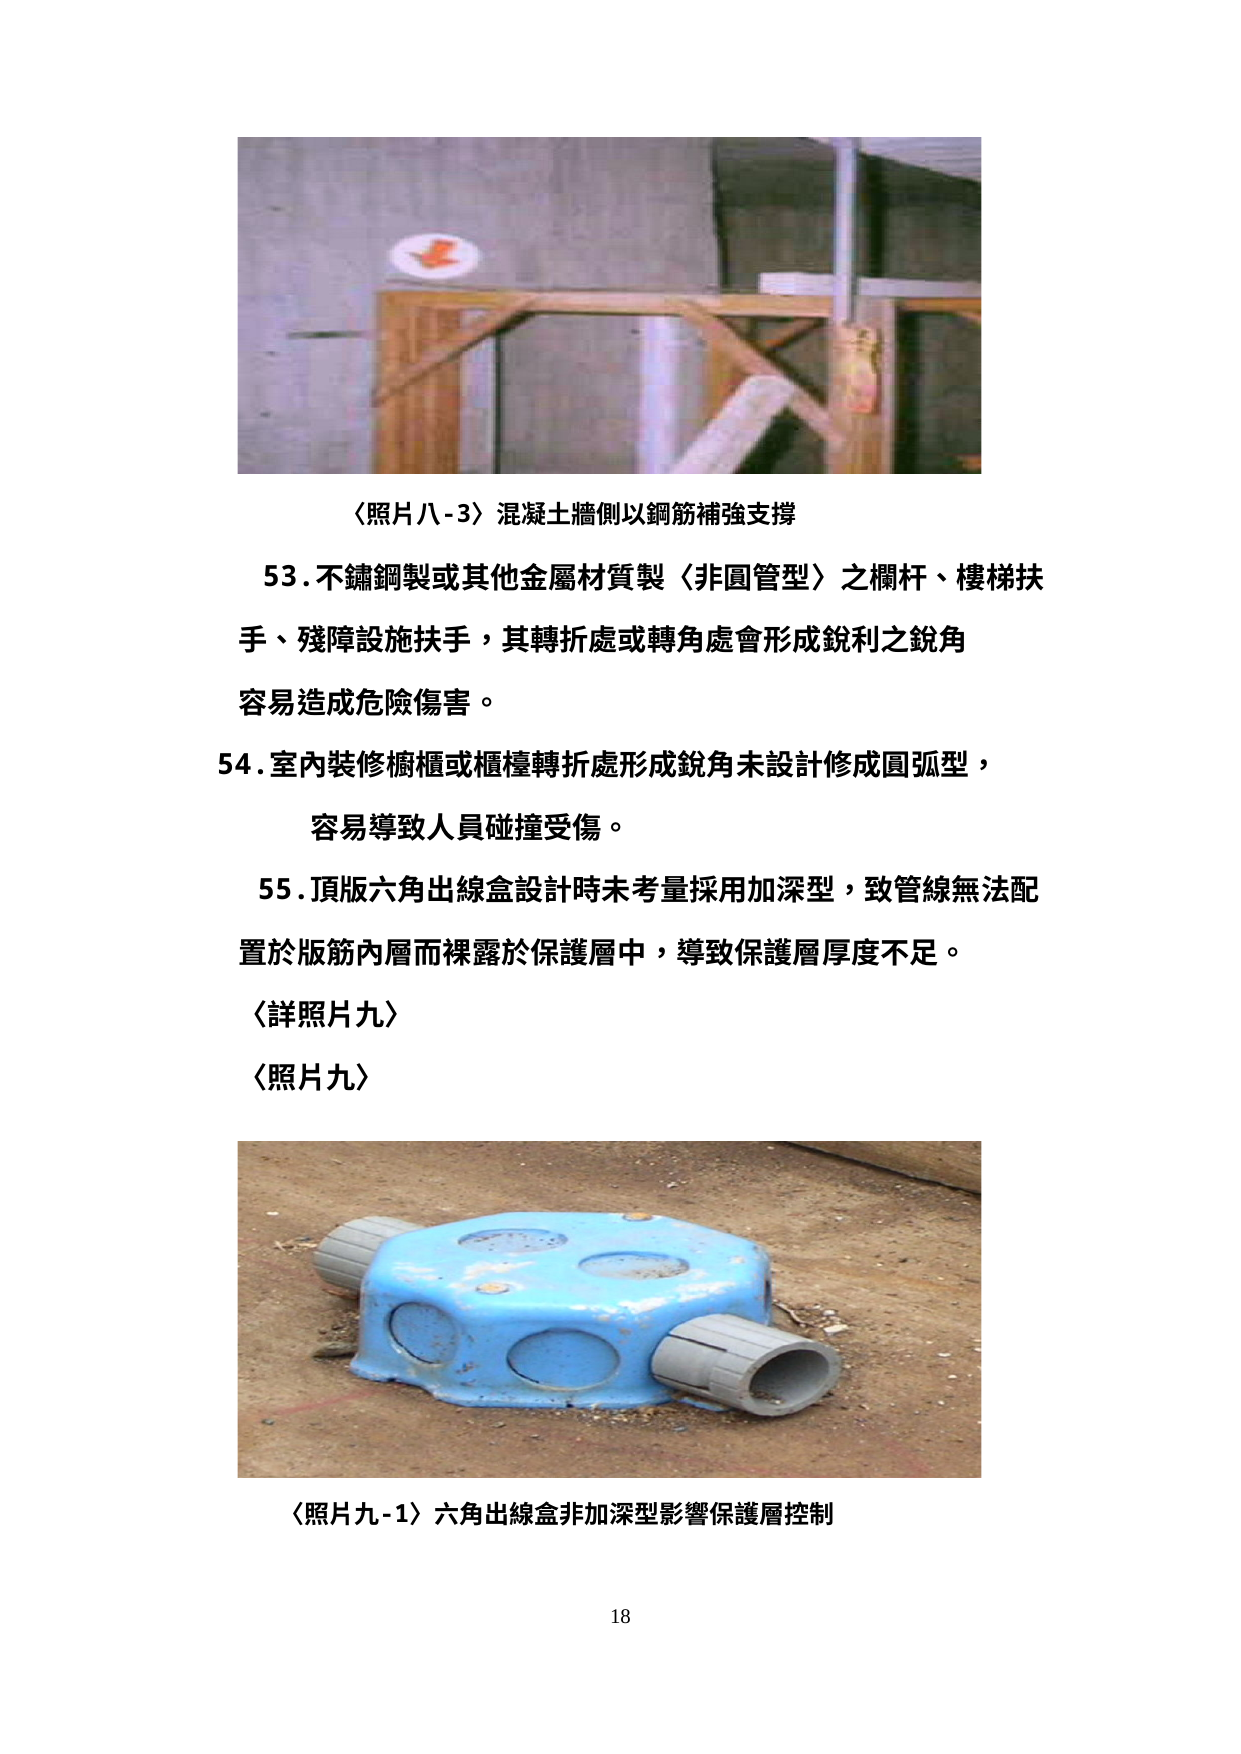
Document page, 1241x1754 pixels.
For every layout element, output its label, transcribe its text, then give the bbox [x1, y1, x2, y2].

text 〈照片一〉 〈照片一〉泛水與女兒墻應一體施工 18.屋頂泛水收邊多處中斷無法發揮作用。〈詳照片二〉 〈照片二〉 〈照片二-1〉泛水收邊繞墻施做不中斷 〈照片二-2〉泛水收邊繞墻施做不中斷 19.屋頂層樓梯間未與防水層之泛水收邊一同考量如何收頭，導 致滲水及雨水倒灌入梯間內。 ●樓梯在屋頂層之版一般多設計與屋頂版同高度，導致泛水 收邊在樓梯間出入口處中斷無法收頭發生漏水，且室外因 隔熱磚等地板材料施做後高度高於梯間，亦導致雨水倒灌 入梯間內。 ●正確的做法應將屋頂梯間之樓版較屋頂版抬高至少20CM， 使泛水能連貫發揮防水作用。〈詳圖六〉 〈圖六〉 〈圖六〉屋頂梯間泛水收頭及雨庇詳圖 20.屋頂樓梯間出入口未設計雨庇。〈詳圖六〉 21.屋頂梯間出入口的門，未設計門弓器或自動鉸鏈，造成門 無法自動關閉，遇風雨容易損壞及滲水。 22.屋頂管道間通風口或突出物未設計泛水收邊，導致滲漏水之 漏洞。〈詳圖七〉 ●屋頂上之泛水收邊往往最容易忽略了管道間通風口或突出 物部分，以致仍有滲漏水之漏洞，故管道間通風口或突出 物四周均應設計一圈泛水收邊，以徹底防堵滲漏水之虞。 〈詳圖七〉 〈圖七〉管道間通風口泛水詳圖 23.二棟建築物間之伸縮縫四周及屋頂未考量防水收頭。〈詳圖 八〉 〈圖八〉 〈圖八-1〉屋頂伸縮縫泛水收頭詳圖 〈圖八-2〉屋頂伸縮縫泛水收頭詳圖 24.管線突出屋頂版面之防水措施未考量。〈詳圖九〉及〈詳照 片三〉 〈圖九〉 〈圖九〉管線泛水帽詳圖 〈照片三〉 〈照片三〉管線泛水帽 25.屋頂各類管線架設之設計，直接以金屬材質之支架固定於 防水層上支撐管線，容易導致防水層遭到破壞無法發揮防 水功能。 26.屋頂防水層排水坡度設計不良，容易導致排水不良之現象。 27.屋頂防水層之試水試驗，設計圖多未規定。 ●一般應註明蓄水7公分高，試驗3天，以確定防水材料之 功能。〈詳照片四〉 〈照片四〉 〈照片四〉屋頂防水層試水試驗 28.風雨走廊、陽台或露台地坪未考量較室內降低5公分（或 以上）及排水坡度，導致排水不良。 ●風雨走廊、陽台或露台地坪，遇風雨容易積水或雨水倒灌， 甚至影響樓、電梯間發生滲漏積水，除應考量地坪較室內 降低以及地坪材料施做後之厚度外，更應留意結構體需設 計預拱預作排水坡度之設計，且粉刷層之標示應注重排水 坡度之控制。 29.廁所地坪未考量降低或做門檻，導致滲漏水及污染。 30.樓梯側面邊緣未以適當材料收邊，僅直接油漆，清洗時容 易造成污染。〈詳圖十〉 〈圖十〉 〈圖十〉樓梯邊緣收頭詳圖 31.樓梯平台深度不足小於樓梯寬度，樓梯垂直淨高不足小於 190CM，違反建築技術規則相關規定。 32.樓梯在同一樓層之梯級高度不同，容易導致跌倒不符合人 體工學。 33.樓梯間之大片窗戶或幃幕墻靠近平台未設計柵欄，容易發 生危險及破損。 34.風雨走廊、川堂天花板材質不適當，遇風雨造成損壞。 ●天花板種類材質繁多，有適合室內裝設或室外裝設之區 分，風雨走廊、川堂多為戶外空間，應裝設適合室外使用 之天花板，一般多為金屬材質，以避免因颱風整個掀掉。 35.窗台外之花台未考量較窗台降低5公分以上，造成水倒 流。〈詳圖十一〉 〈圖十一〉 〈圖十一〉窗台外花台詳圖 36.花台內之排水孔，未考量防止堵塞及如何排放，造成積水。 〈詳圖十一〉 37.川堂、大廳或大面積公共穿越空間等，設計之花崗石或大 理石地板多採用刨光型，未事先考量遇到水漬或風沙、灰 塵時，光面石材地板容易打滑造成危險傷害。〈詳照片五〉 〈照片五〉 〈照片五-1〉光面石材地板容易打滑造成危險傷害 〈照片五-2〉掺雜光面及燒面石材地板以符合使用功能 38.設計者不熟悉或理解某些建材〈如環氧樹酯耐磨地坪、金剛 砂耐磨地坪〉之特性及工法，以1:3水泥砂漿打底施工， 導致地坪完工後即發生破損起翹不堪使用之品質缺失。 39.廣場地坪採用高壓混凝土地面磚時，多因對材料特性不了 解，使用錯誤之工法設計，導致遇雨排水不良之積水現象。 〈詳圖十二〉 〈圖十二〉 〈圖十二〉高壓混凝土地面磚詳圖 40.高壓混凝土地面磚週邊未考量收邊緣石，遇雨導致襯墊砂 掏空流失損壞鋪面。 41.走廊、陽台欄杆未考量較上一樓層內縮，且上一層之垂墻未 考量滴水線，導致風雨時上一層墻面之水灌入走廊、陽台內 不容易宣洩。〈詳圖十三〉 〈圖十三〉 〈圖十三〉滴水線收頭詳圖 42.外墻磁磚未設計採用成型轉角磚，導致外觀品質粗糙，且 遇外力碰撞，轉角處之磁磚容易破損脫落。 43.外墻磁磚設計採用磨邊轉角磚未規定在工廠加工導致外觀 品質粗糙。 44.磚墻超過3M，墻身長度超過6M，未設計補強樑或補強柱， 違反建築技術規則構造篇相關規定。 45.室內隔間RC、磚墻之粉刷層或輕鋼架隔間墻兩側封板，設 計時未考量施做至版底或梁底，導致隔音、防潮甚至隔熱不 良。〈詳照片六〉及〈詳照片七〉 〈照片六〉 〈照片六〉矽酸鈣輕隔間未封至頂板 〈照片七〉 〈照片七〉隔間墻粉刷層未施做至版底 46.不同裝修材料未考量介面設計，或其介面之收頭處理及留 設位置不良，影響整體外觀美感。 47.教室內墻只做一般10~12公分踢腳，未考量台度容易導致墻 壁污染。 48.廁所搗擺隔間門板尺度不符使用需求，導致私密性不良。 49.空調出風口與消防感知器間距小於1M，違反建築技術規 則設備篇相關規定。 50.設計未考量管線穿梁位置之適當性，且未考量適當之結構 補強影響結構體之安全。 51.輕鋼架天花板吊筋靠四周墻邊未做考量，僅以收邊料支 撐，遇地震時因擠壓導致坍塌變形。 52.砌磚隔間牆木門框上方應設計施做加強楣梁，但木門框頂 之加強楣梁於混凝土牆側時，得以鋼筋補強支撐。〈詳照片 八〉 〈照片八〉 〈照片八-1〉木門框上方楣梁 〈照片八-2〉木門框上方楣梁 〈照片八-3〉混凝土牆側以鋼筋補強支撐 53.不鏽鋼製或其他金屬材質製〈非圓管型〉之欄杆、樓梯扶 手、殘障設施扶手，其轉折處或轉角處會形成銳利之銳角 容易造成危險傷害。 54.室內裝修櫥櫃或櫃檯轉折處形成銳角未設計修成圓弧型， 容易導致人員碰撞受傷。 55.頂版六角出線盒設計時未考量採用加深型，致管線無法配 置於版筋內層而裸露於保護層中，導致保護層厚度不足。 〈詳照片九〉 〈照片九〉 〈照片九-1〉六角出線盒非加深型影響保護層控制 〈照片九-2〉六角出線盒加深型正確控制保護層 [187, 96, 1053, 1534]
